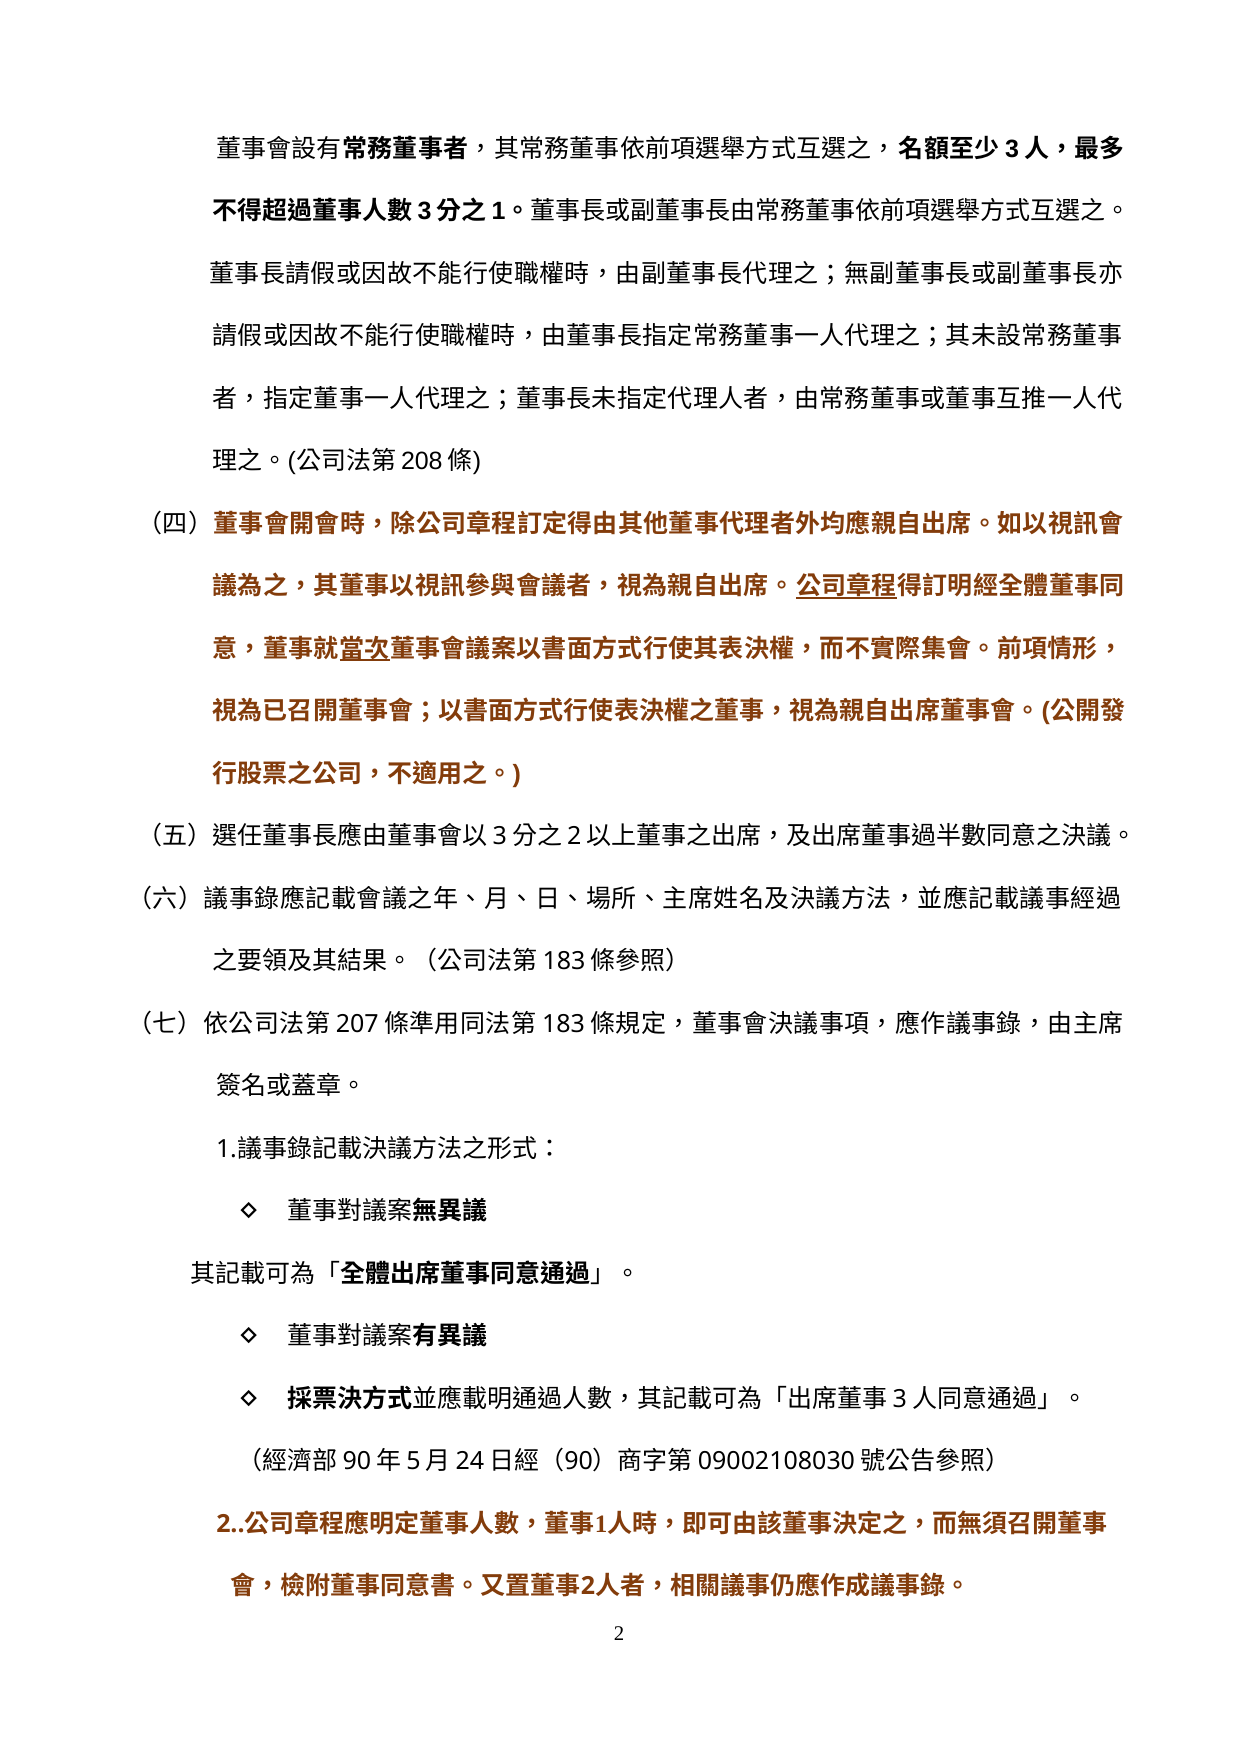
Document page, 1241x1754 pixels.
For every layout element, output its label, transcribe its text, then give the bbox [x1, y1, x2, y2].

list 董事對議案有異議 [237, 1292, 1125, 1355]
text （經濟部90年5月24日經（90）商字第09002108030號公告參照） [237, 1417, 1125, 1480]
text 1.議事錄記載決議方法之形式： [216, 1105, 1125, 1167]
text 董事會設有常務董事者，其常務董事依前項選舉方式互選之，名額至少3人，最多不得超過董事人數3分之1。董事長或副董事長由常務董事依前項選舉方式互選之。 [212, 105, 1125, 230]
text 董事長請假或因故不能行使職權時，由副董事長代理之；無副董事長或副董事長亦請假或因故不能行使職權時，由董事長指定常務董事一人代理之；其未設常務董事者，指定董事一人代理之；董事長未指定代理人者，由常務董事或董事互推一人代理之。(公司法第208條) [201, 230, 1125, 480]
text 其記載可為「全體出席董事同意通過」。 [112, 1230, 1125, 1292]
text （七）依公司法第207條準用同法第183條規定，董事會決議事項，應作議事錄，由主席簽名或蓋章。 [112, 980, 1125, 1105]
text （六）議事錄應記載會議之年、月、日、場所、主席姓名及決議方法，並應記載議事經過之要領及其結果。（公司法第183條參照） [112, 855, 1125, 980]
list 採票決方式並應載明通過人數，其記載可為「出席董事3人同意通過」。 [237, 1355, 1125, 1417]
text （五）選任董事長應由董事會以3分之2以上董事之出席，及出席董事過半數同意之決議。 [137, 792, 1125, 855]
text 2..公司章程應明定董事人數，董事1人時，即可由該董事決定之，而無須召開董事會，檢附董事同意書。又置董事2人者，相關議事仍應作成議事錄。 [216, 1480, 1125, 1605]
text （四）董事會開會時，除公司章程訂定得由其他董事代理者外均應親自出席。如以視訊會議為之，其董事以視訊參與會議者，視為親自出席。公司章程得訂明經全體董事同意，董事就當次董事會議案以書面方式行使其表決權，而不實際集會。前項情形，視為已召開董事會；以書面方式行使表決權之董事，視為親自出席董事會。(公開發行股票之公司，不適用之。) [137, 480, 1125, 792]
list 董事對議案無異議 [237, 1167, 1125, 1230]
